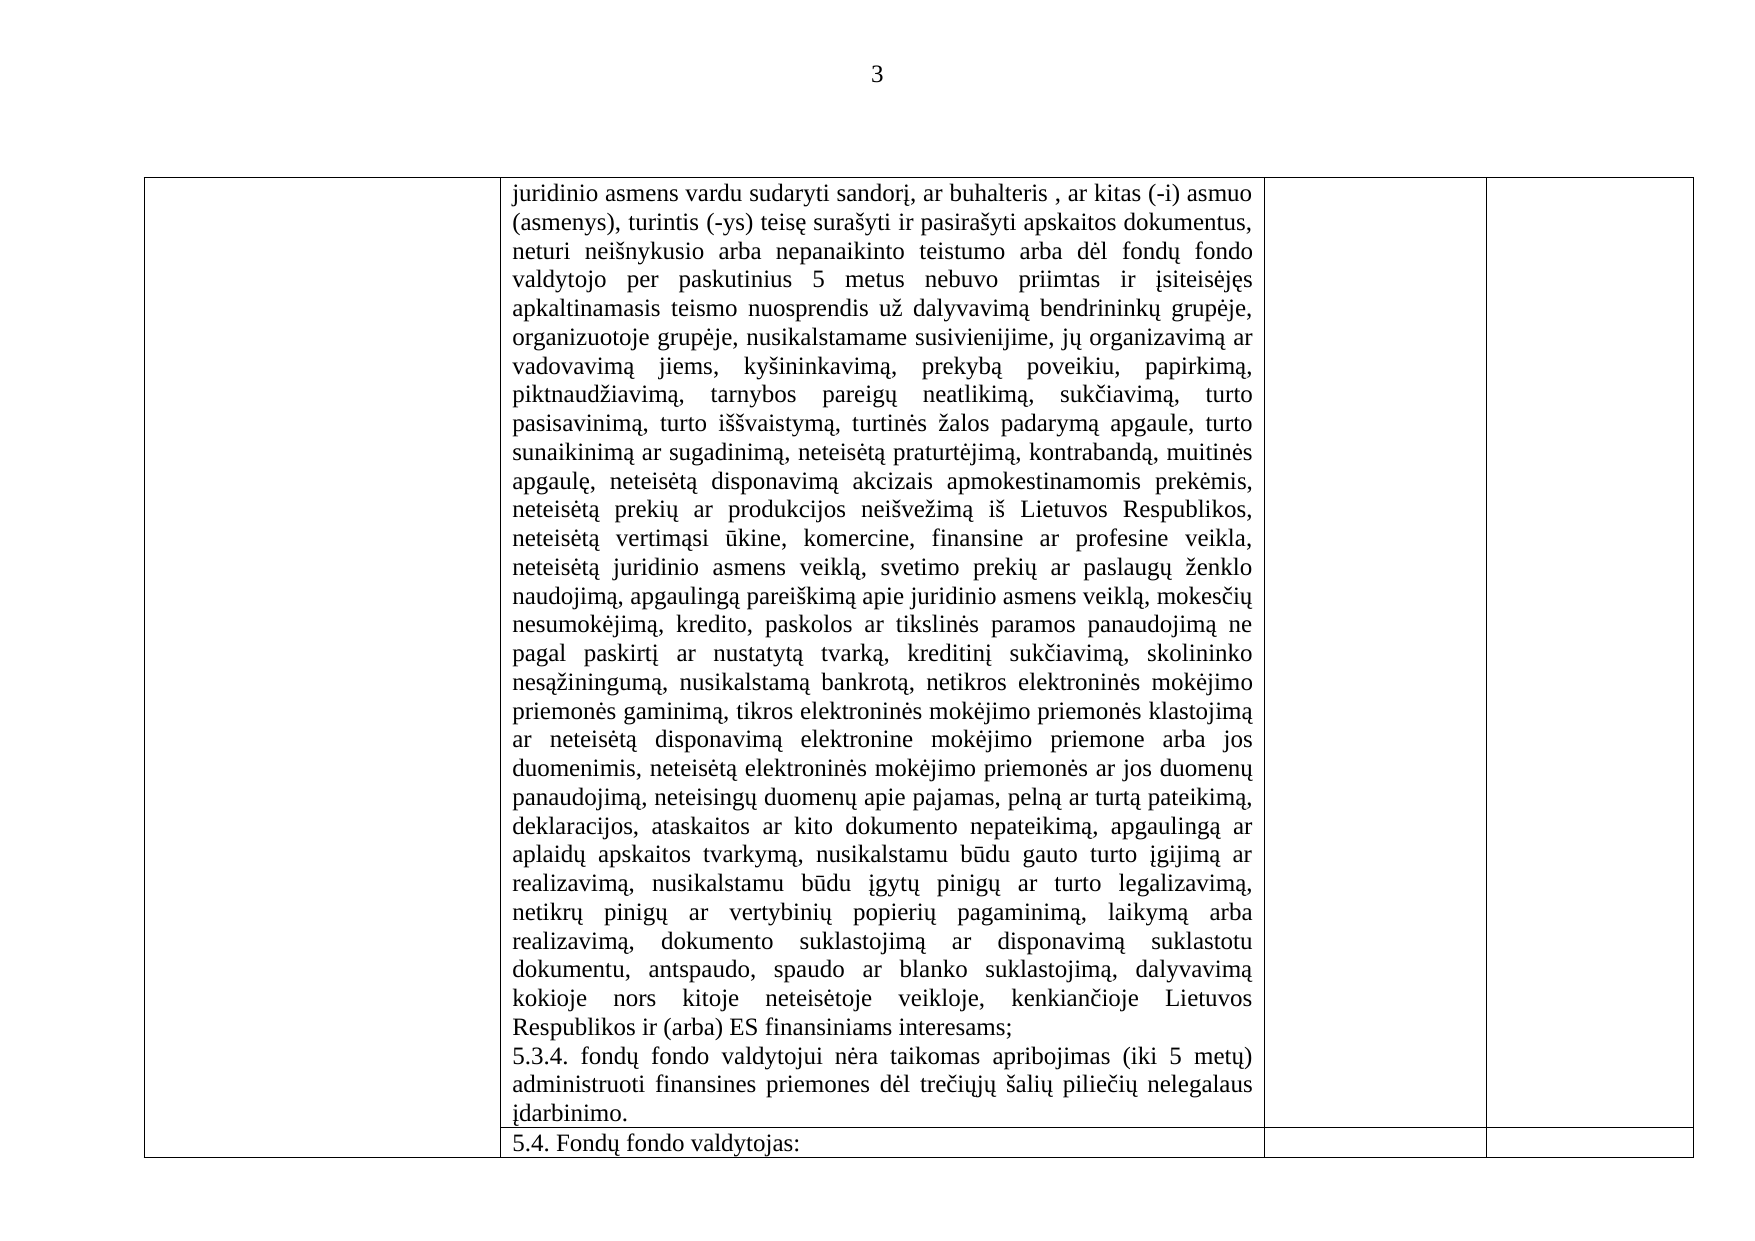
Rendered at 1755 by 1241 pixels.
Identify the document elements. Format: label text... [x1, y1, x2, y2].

table_cell [1487, 178, 1693, 1127]
table_cell 5.4. Fondų fondo valdytojas: [501, 1128, 1264, 1157]
table_cell [1265, 1128, 1486, 1157]
table_cell [1694, 177, 1699, 1127]
table_cell [1487, 1128, 1693, 1157]
table_cell [1694, 1127, 1699, 1157]
table_cell [1265, 178, 1486, 1127]
table_cell juridinio asmens vardu sudaryti sandorį, ar buhalteris , ar kitas (-i) asmuo (asmenys), turintis (-ys) teisę surašyti ir pasirašyti apskaitos dokumentus, neturi neišnykusio arba nepanaikinto teistumo arba dėl fondų fondo valdytojo per paskutinius 5 metus nebuvo priimtas ir įsiteisėjęs apkaltinamasis teismo nuosprendis už dalyvavimą bendrininkų grupėje, organizuotoje grupėje, nusikalstamame susivienijime, jų organizavimą ar vadovavimą jiems, kyšininkavimą, prekybą poveikiu, papirkimą, piktnaudžiavimą, tarnybos pareigų neatlikimą, sukčiavimą, turto pasisavinimą, turto iššvaistymą, turtinės žalos padarymą apgaule, turto sunaikinimą ar sugadinimą, neteisėtą praturtėjimą, kontrabandą, muitinės apgaulę, neteisėtą disponavimą akcizais apmokestinamomis prekėmis, neteisėtą prekių ar produkcijos neišvežimą iš Lietuvos Respublikos, neteisėtą vertimąsi ūkine, komercine, finansine ar profesine veikla, neteisėtą juridinio asmens veiklą, svetimo prekių ar paslaugų ženklo naudojimą, apgaulingą pareiškimą apie juridinio asmens veiklą, mokesčių nesumokėjimą, kredito, paskolos ar tikslinės paramos panaudojimą ne pagal paskirtį ar nustatytą tvarką, kreditinį sukčiavimą, skolininko nesąžiningumą, nusikalstamą bankrotą, netikros elektroninės mokėjimo priemonės gaminimą, tikros elektroninės mokėjimo priemonės klastojimą ar neteisėtą disponavimą elektronine mokėjimo priemone arba jos duomenimis, neteisėtą elektroninės mokėjimo priemonės ar jos duomenų panaudojimą, neteisingų duomenų apie pajamas, pelną ar turtą pateikimą, deklaracijos, ataskaitos ar kito dokumento nepateikimą, apgaulingą ar aplaidų apskaitos tvarkymą, nusikalstamu būdu gauto turto įgijimą ar realizavimą, nusikalstamu būdu įgytų pinigų ar turto legalizavimą, netikrų pinigų ar vertybinių popierių pagaminimą, laikymą arba realizavimą, dokumento suklastojimą ar disponavimą suklastotu dokumentu, antspaudo, spaudo ar blanko suklastojimą, dalyvavimą kokioje nors kitoje neteisėtoje veikloje, kenkiančioje Lietuvos Respublikos ir (arba) ES finansiniams interesams; 5.3.4. fondų fondo valdytojui nėra taikomas apribojimas (iki 5 metų) administruoti finansines priemones dėl trečiųjų šalių piliečių nelegalaus įdarbinimo. [501, 178, 1264, 1127]
table_cell [145, 178, 500, 1157]
